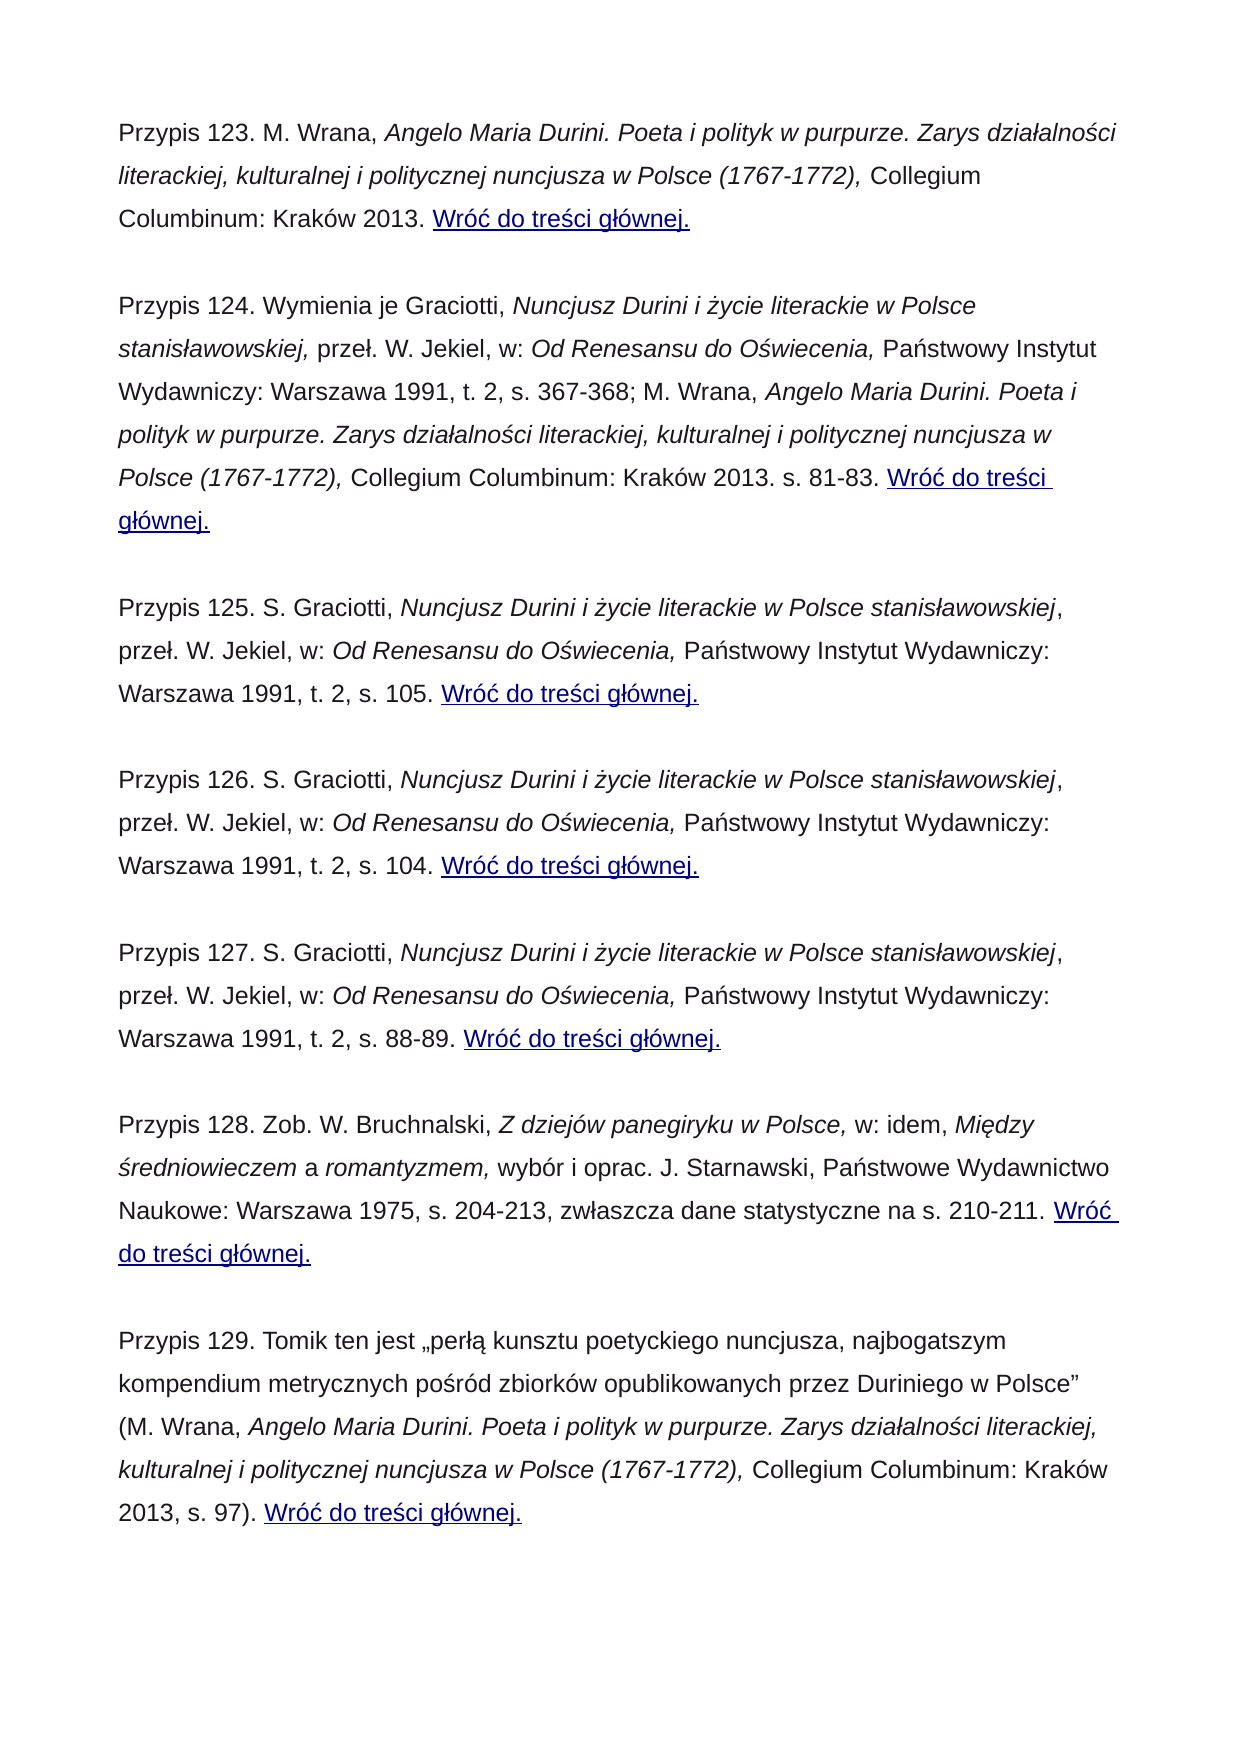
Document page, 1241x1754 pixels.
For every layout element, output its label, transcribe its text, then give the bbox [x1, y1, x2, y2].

text Przypis 126. S. Graciotti, Nuncjusz Durini i życie literackie w Polsce stanisławowskiej, przeł. W. Jekiel, w: Od Renesansu do Oświecenia, Państwowy Instytut Wydawniczy: Warszawa 1991, t. 2, s. 104. Wróć do treści głównej. [118, 765, 1122, 880]
text Przypis 129. Tomik ten jest „perłą kunsztu poetyckiego nuncjusza, najbogatszym kompendium metrycznych pośród zbiorków opublikowanych przez Duriniego w Polsce” (M. Wrana, Angelo Maria Durini. Poeta i polityk w purpurze. Zarys działalności literackiej, kulturalnej i politycznej nuncjusza w Polsce (1767-1772), Collegium Columbinum: Kraków 2013, s. 97). Wróć do treści głównej. [118, 1326, 1122, 1527]
text Przypis 127. S. Graciotti, Nuncjusz Durini i życie literackie w Polsce stanisławowskiej, przeł. W. Jekiel, w: Od Renesansu do Oświecenia, Państwowy Instytut Wydawniczy: Warszawa 1991, t. 2, s. 88-89. Wróć do treści głównej. [118, 937, 1122, 1052]
text Przypis 124. Wymienia je Graciotti, Nuncjusz Durini i życie literackie w Polsce stanisławowskiej, przeł. W. Jekiel, w: Od Renesansu do Oświecenia, Państwowy Instytut Wydawniczy: Warszawa 1991, t. 2, s. 367-368; M. Wrana, Angelo Maria Durini. Poeta i polityk w purpurze. Zarys działalności literackiej, kulturalnej i politycznej nuncjusza w Polsce (1767-1772), Collegium Columbinum: Kraków 2013. s. 81-83. Wróć do treści głównej. [118, 291, 1122, 535]
text Przypis 125. S. Graciotti, Nuncjusz Durini i życie literackie w Polsce stanisławowskiej, przeł. W. Jekiel, w: Od Renesansu do Oświecenia, Państwowy Instytut Wydawniczy: Warszawa 1991, t. 2, s. 105. Wróć do treści głównej. [118, 592, 1122, 707]
text Przypis 123. M. Wrana, Angelo Maria Durini. Poeta i polityk w purpurze. Zarys działalności literackiej, kulturalnej i politycznej nuncjusza w Polsce (1767-1772), Collegium Columbinum: Kraków 2013. Wróć do treści głównej. [118, 118, 1122, 233]
text Przypis 128. Zob. W. Bruchnalski, Z dziejów panegiryku w Polsce, w: idem, Między średniowieczem a romantyzmem, wybór i oprac. J. Starnawski, Państwowe Wydawnictwo Naukowe: Warszawa 1975, s. 204-213, zwłaszcza dane statystyczne na s. 210-211. Wróć do treści głównej. [118, 1110, 1122, 1268]
